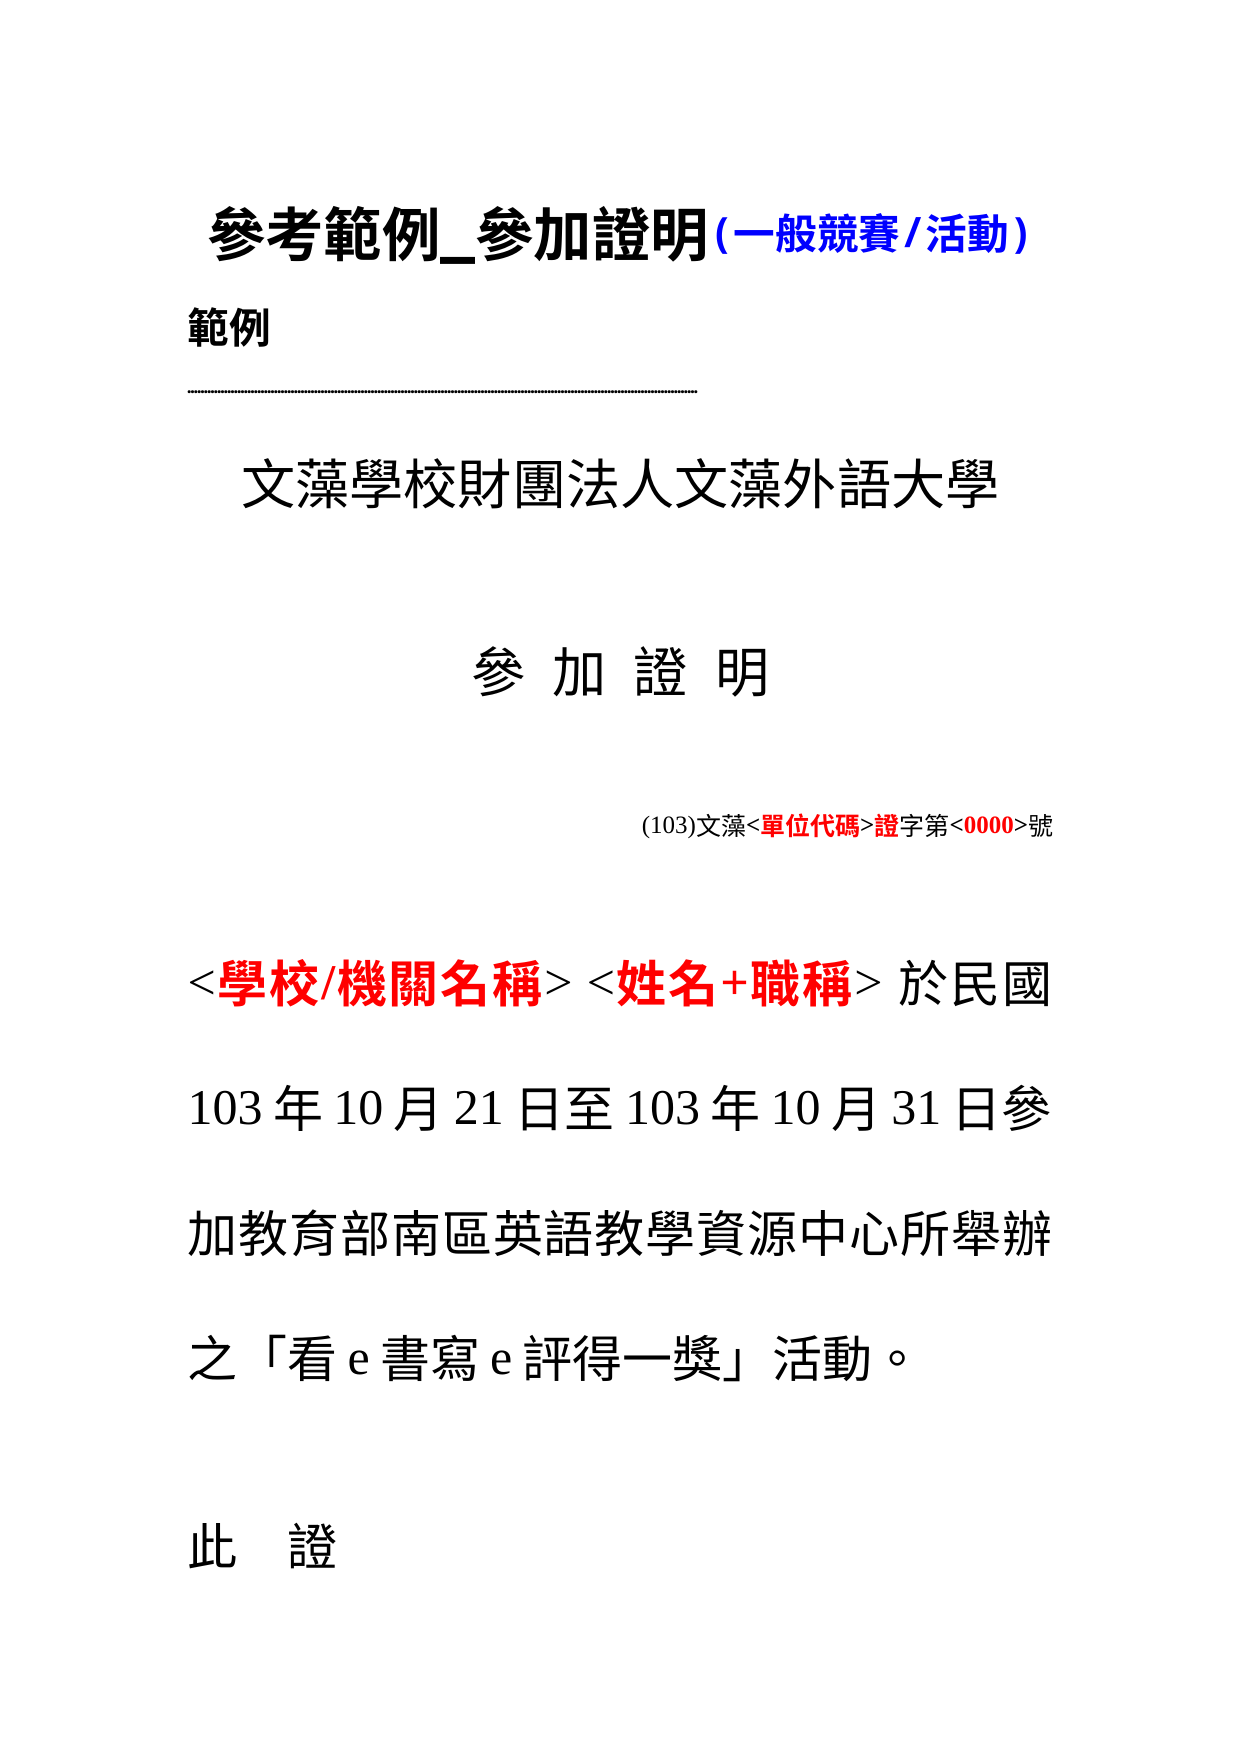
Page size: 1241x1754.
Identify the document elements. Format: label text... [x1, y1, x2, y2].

text <學校/機關名稱> <姓名+職稱> 於民國103年10月21日至103年10月31日參加教育部南區英語教學資源中心所舉辦之「看e書寫e評得一獎」活動。 [187, 908, 1053, 1408]
text 範例 [187, 283, 1053, 346]
text ……………………………………………………………………………………………………………………………………… [187, 346, 1053, 408]
text (103)文藻<單位代碼>證字第<0000>號 [187, 783, 1053, 846]
text 參 加 證 明 [187, 596, 1053, 721]
text 文藻學校財團法人文藻外語大學 [187, 408, 1053, 533]
text 參考範例_參加證明(一般競賽/活動) [187, 158, 1053, 283]
text 此 證 [187, 1471, 1053, 1596]
